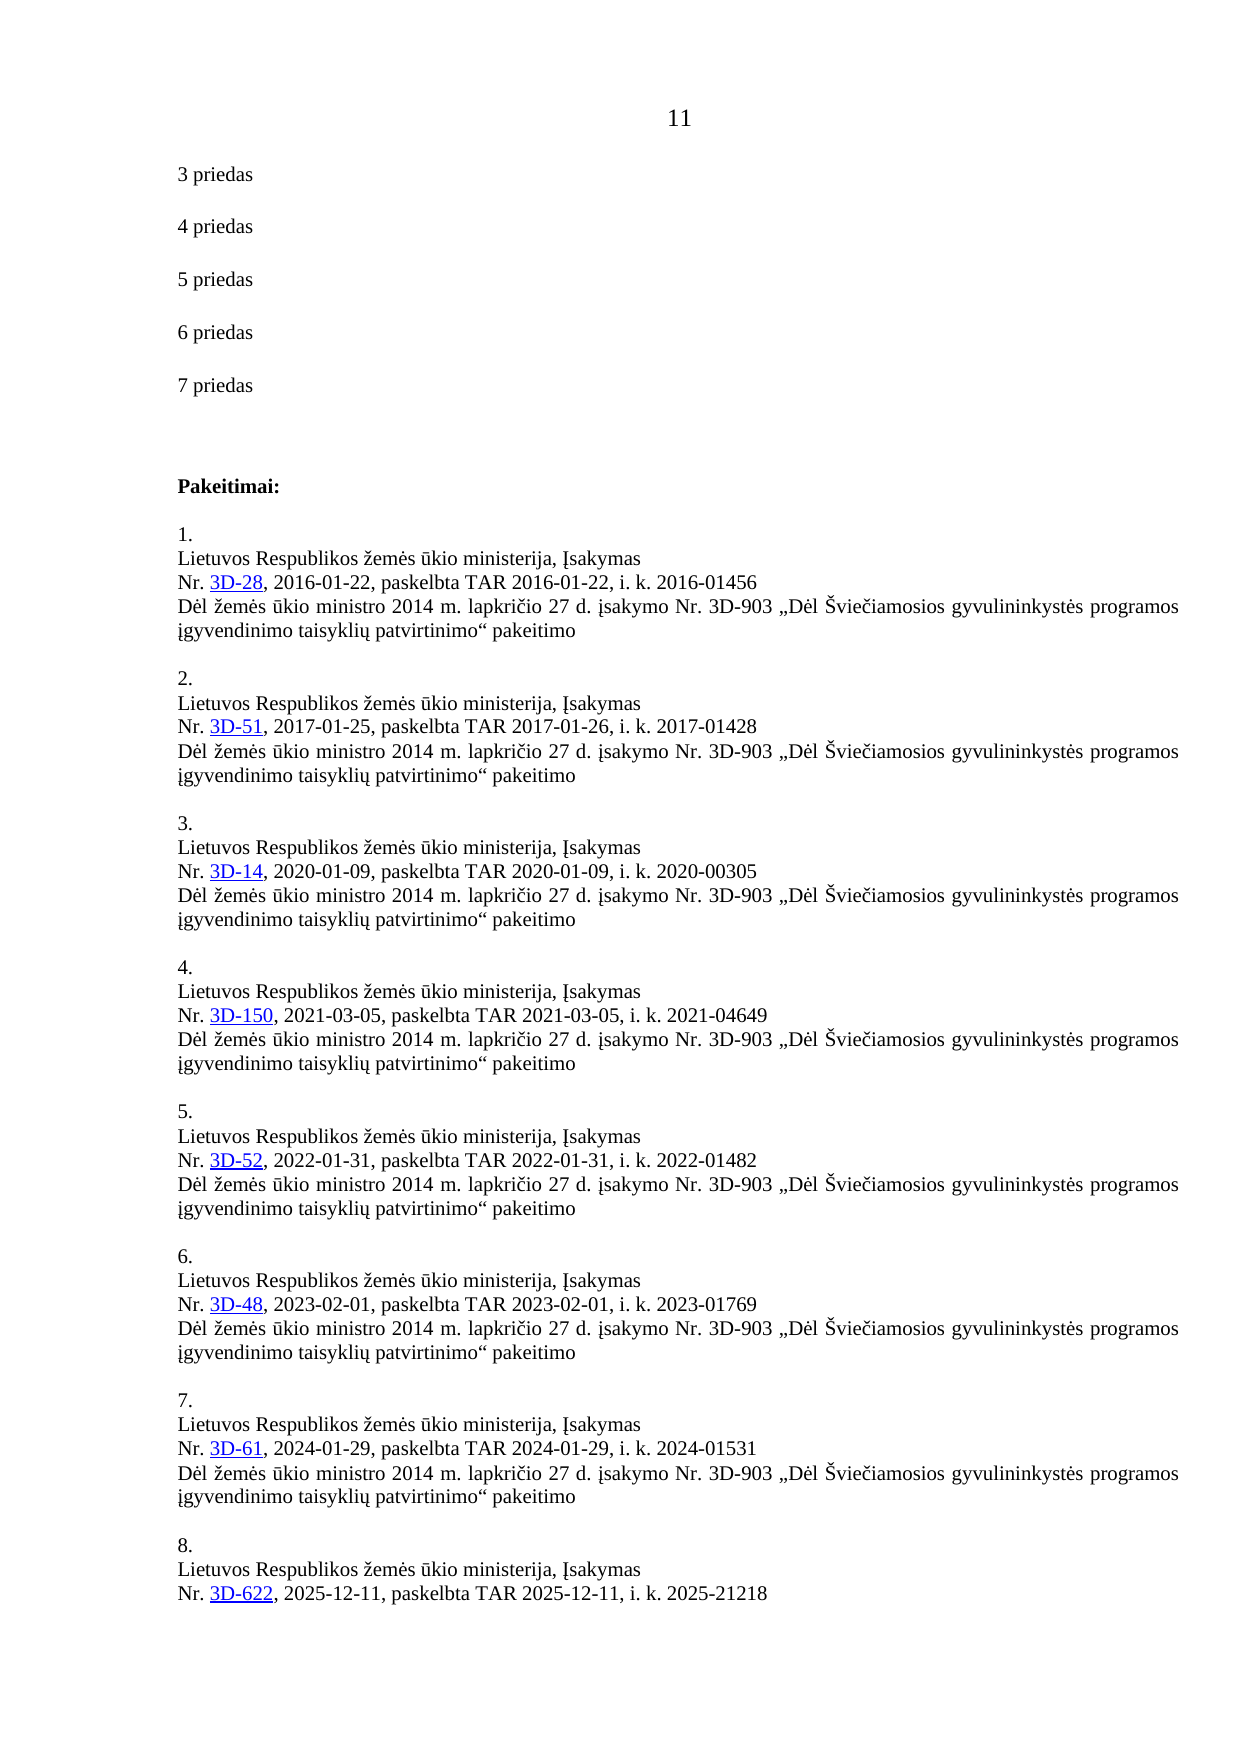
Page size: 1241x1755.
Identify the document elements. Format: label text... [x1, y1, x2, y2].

text Nr. 3D-61, 2024-01-29, paskelbta TAR 2024-01-29, i. k. 2024-01531 [177, 1436, 1181, 1460]
text Dėl žemės ūkio ministro 2014 m. lapkričio 27 d. įsakymo Nr. 3D-903 „Dėl Šviečiamosios gyvulininkystės programos įgyvendinimo taisyklių patvirtinimo“ pakeitimo [177, 594, 1181, 642]
text Dėl žemės ūkio ministro 2014 m. lapkričio 27 d. įsakymo Nr. 3D-903 „Dėl Šviečiamosios gyvulininkystės programos įgyvendinimo taisyklių patvirtinimo“ pakeitimo [177, 738, 1181, 787]
text Nr. 3D-51, 2017-01-25, paskelbta TAR 2017-01-26, i. k. 2017-01428 [177, 714, 1181, 738]
text Lietuvos Respublikos žemės ūkio ministerija, Įsakymas [177, 835, 1181, 859]
text 3. [177, 811, 1181, 835]
text Lietuvos Respublikos žemės ūkio ministerija, Įsakymas [177, 546, 1181, 570]
text Lietuvos Respublikos žemės ūkio ministerija, Įsakymas [177, 1123, 1181, 1148]
text 5 priedas [177, 267, 1181, 291]
text Nr. 3D-622, 2025-12-11, paskelbta TAR 2025-12-11, i. k. 2025-21218 [177, 1581, 1181, 1605]
text Nr. 3D-48, 2023-02-01, paskelbta TAR 2023-02-01, i. k. 2023-01769 [177, 1292, 1181, 1316]
text Nr. 3D-52, 2022-01-31, paskelbta TAR 2022-01-31, i. k. 2022-01482 [177, 1148, 1181, 1172]
text Dėl žemės ūkio ministro 2014 m. lapkričio 27 d. įsakymo Nr. 3D-903 „Dėl Šviečiamosios gyvulininkystės programos įgyvendinimo taisyklių patvirtinimo“ pakeitimo [177, 883, 1181, 931]
text Lietuvos Respublikos žemės ūkio ministerija, Įsakymas [177, 1557, 1181, 1581]
text 4. [177, 955, 1181, 979]
text Nr. 3D-14, 2020-01-09, paskelbta TAR 2020-01-09, i. k. 2020-00305 [177, 859, 1181, 883]
text Pakeitimai: [177, 474, 1181, 498]
text Dėl žemės ūkio ministro 2014 m. lapkričio 27 d. įsakymo Nr. 3D-903 „Dėl Šviečiamosios gyvulininkystės programos įgyvendinimo taisyklių patvirtinimo“ pakeitimo [177, 1172, 1181, 1220]
text Dėl žemės ūkio ministro 2014 m. lapkričio 27 d. įsakymo Nr. 3D-903 „Dėl Šviečiamosios gyvulininkystės programos įgyvendinimo taisyklių patvirtinimo“ pakeitimo [177, 1316, 1181, 1364]
text 5. [177, 1099, 1181, 1123]
text 7. [177, 1388, 1181, 1412]
text Nr. 3D-28, 2016-01-22, paskelbta TAR 2016-01-22, i. k. 2016-01456 [177, 570, 1181, 594]
text 2. [177, 666, 1181, 690]
text 8. [177, 1533, 1181, 1557]
text 4 priedas [177, 214, 1181, 238]
text Dėl žemės ūkio ministro 2014 m. lapkričio 27 d. įsakymo Nr. 3D-903 „Dėl Šviečiamosios gyvulininkystės programos įgyvendinimo taisyklių patvirtinimo“ pakeitimo [177, 1027, 1181, 1075]
text Lietuvos Respublikos žemės ūkio ministerija, Įsakymas [177, 1412, 1181, 1436]
text Lietuvos Respublikos žemės ūkio ministerija, Įsakymas [177, 1268, 1181, 1292]
text 6 priedas [177, 320, 1181, 344]
text 7 priedas [177, 373, 1181, 397]
text 1. [177, 522, 1181, 546]
text Nr. 3D-150, 2021-03-05, paskelbta TAR 2021-03-05, i. k. 2021-04649 [177, 1003, 1181, 1027]
text Dėl žemės ūkio ministro 2014 m. lapkričio 27 d. įsakymo Nr. 3D-903 „Dėl Šviečiamosios gyvulininkystės programos įgyvendinimo taisyklių patvirtinimo“ pakeitimo [177, 1460, 1181, 1508]
text 3 priedas [177, 162, 1181, 186]
text Lietuvos Respublikos žemės ūkio ministerija, Įsakymas [177, 979, 1181, 1003]
text Lietuvos Respublikos žemės ūkio ministerija, Įsakymas [177, 690, 1181, 714]
text 6. [177, 1244, 1181, 1268]
